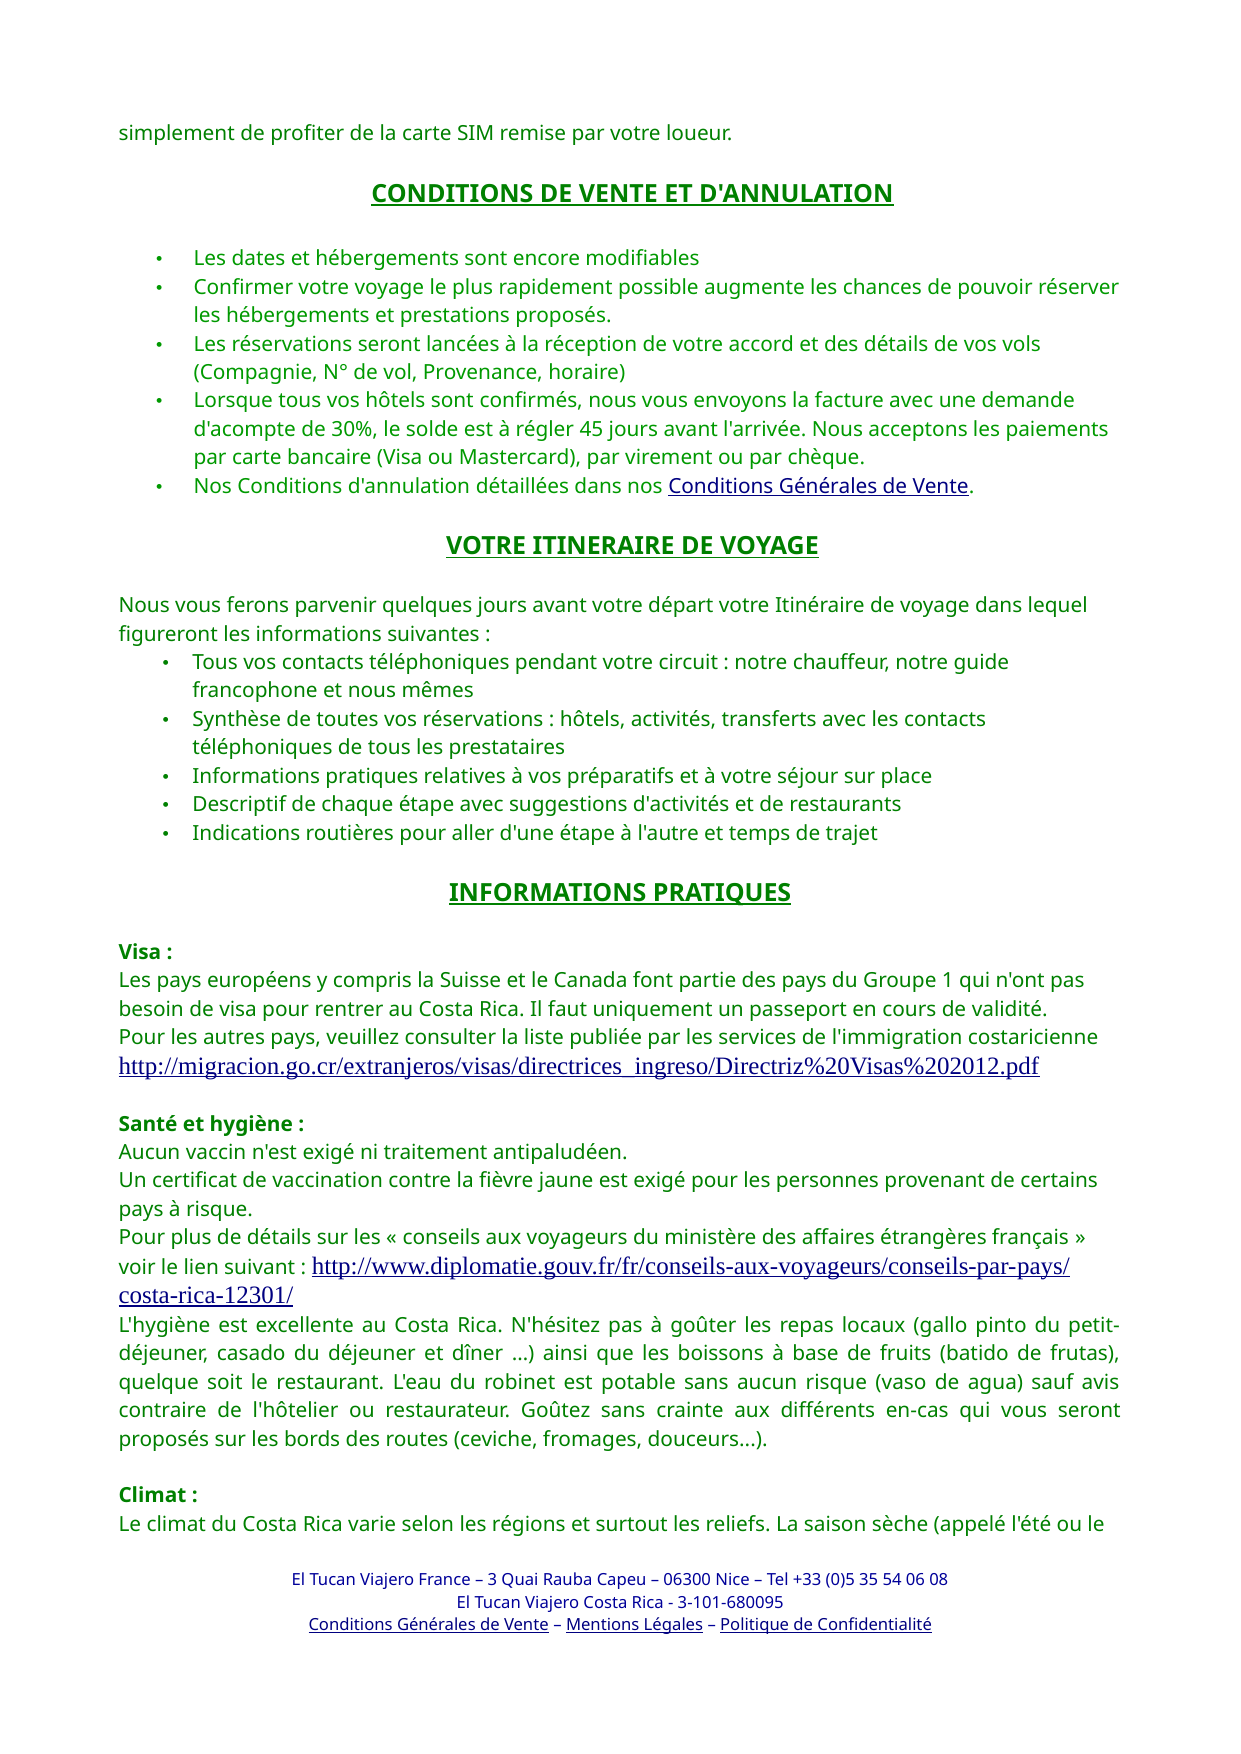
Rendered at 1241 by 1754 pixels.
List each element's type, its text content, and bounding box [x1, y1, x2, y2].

text Santé et hygiène : Aucun vaccin n'est exigé ni traitement antipaludéen. [118, 1109, 1122, 1166]
text http://migracion.go.cr/extranjeros/visas/directrices_ingreso/Directriz%20Visas%202012.pdf [118, 1051, 1122, 1080]
list Les dates et hébergements sont encore modifiables [156, 243, 1122, 272]
text INFORMATIONS PRATIQUES [118, 874, 1122, 909]
list Informations pratiques relatives à vos préparatifs et à votre séjour sur place [162, 761, 1122, 789]
text Visa : [118, 937, 1122, 966]
list Synthèse de toutes vos réservations : hôtels, activités, transferts avec les contacts téléphoniques de tous les prestataires [162, 704, 1122, 761]
text CONDITIONS DE VENTE ET D'ANNULATION [118, 175, 1146, 209]
list Nos Conditions d'annulation détaillées dans nos Conditions Générales de Vente. [156, 471, 1122, 499]
text simplement de profiter de la carte SIM remise par votre loueur. [118, 118, 1122, 147]
list Indications routières pour aller d'une étape à l'autre et temps de trajet [162, 818, 1122, 846]
list Confirmer votre voyage le plus rapidement possible augmente les chances de pouvoir réserver les hébergements et prestations proposés. [156, 272, 1122, 329]
list Tous vos contacts téléphoniques pendant votre circuit : notre chauffeur, notre guide francophone et nous mêmes [162, 647, 1122, 704]
text Les pays européens y compris la Suisse et le Canada font partie des pays du Groupe 1 qui n'ont pas besoin de visa pour rentrer au Costa Rica. Il faut uniquement un passeport en cours de validité. [118, 966, 1122, 1022]
text Nous vous ferons parvenir quelques jours avant votre départ votre Itinéraire de voyage dans lequel figureront les informations suivantes : [118, 590, 1146, 647]
text VOTRE ITINERAIRE DE VOYAGE [118, 528, 1146, 562]
text Un certificat de vaccination contre la fièvre jaune est exigé pour les personnes provenant de certains pays à risque. [118, 1166, 1122, 1222]
text Pour plus de détails sur les « conseils aux voyageurs du ministère des affaires étrangères français » voir le lien suivant : http://www.diplomatie.gouv.fr/fr/conseils-aux-voyageurs/conseils-par-pays/costa-rica-12301/ [118, 1222, 1122, 1310]
text L'hygiène est excellente au Costa Rica. N'hésitez pas à goûter les repas locaux (gallo pinto du petit-déjeuner, casado du déjeuner et dîner …) ainsi que les boissons à base de fruits (batido de frutas), quelque soit le restaurant. L'eau du robinet est potable sans aucun risque (vaso de agua) sauf avis contraire de l'hôtelier ou restaurateur. Goûtez sans crainte aux différents en-cas qui vous seront proposés sur les bords des routes (ceviche, fromages, douceurs...). [118, 1310, 1122, 1452]
text Pour les autres pays, veuillez consulter la liste publiée par les services de l'immigration costaricienne [118, 1022, 1122, 1051]
text Climat : Le climat du Costa Rica varie selon les régions et surtout les reliefs. La saison sèche (appelé l'été ou le [118, 1452, 1122, 1537]
list Les réservations seront lancées à la réception de votre accord et des détails de vos vols (Compagnie, N° de vol, Provenance, horaire) [156, 329, 1122, 386]
list Descriptif de chaque étape avec suggestions d'activités et de restaurants [162, 789, 1122, 818]
list Lorsque tous vos hôtels sont confirmés, nous vous envoyons la facture avec une demande d'acompte de 30%, le solde est à régler 45 jours avant l'arrivée. Nous acceptons les paiements par carte bancaire (Visa ou Mastercard), par virement ou par chèque. [156, 386, 1122, 471]
